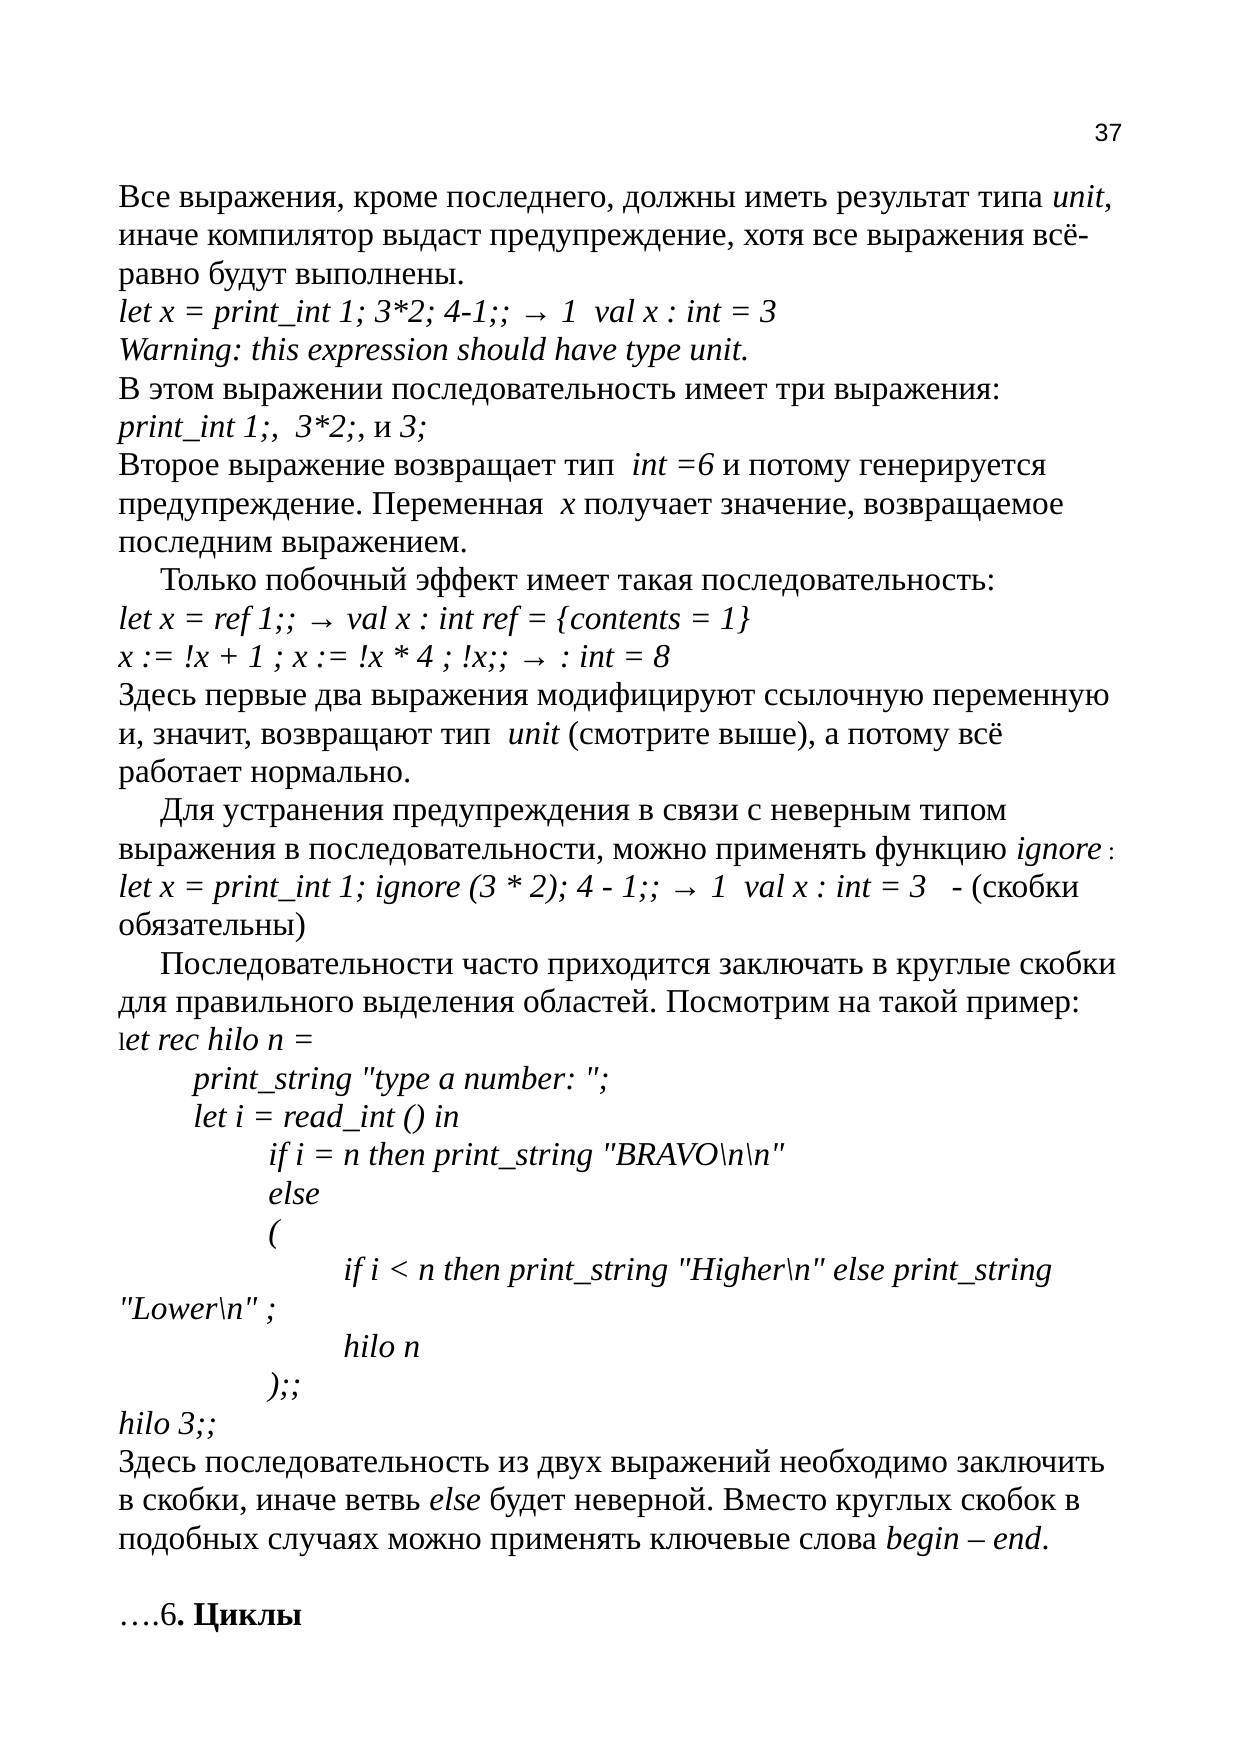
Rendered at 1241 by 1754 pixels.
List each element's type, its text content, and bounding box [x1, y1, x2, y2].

text ….6. Циклы [118, 1595, 1122, 1633]
text else [118, 1173, 1122, 1211]
text hilo 3;; [118, 1403, 1122, 1441]
text let rec hilo n = [118, 1020, 1122, 1058]
text print_string "type a number: "; [118, 1058, 1122, 1096]
text Warning: this expression should have type unit. [118, 330, 1122, 368]
text x := !x + 1 ; x := !x * 4 ; !x;; → : int = 8 [118, 636, 1122, 675]
text if i = n then print_string "BRAVO\n\n" [118, 1135, 1122, 1173]
text Последовательности часто приходится заключать в круглые скобки для правильного выделения областей. Посмотрим на такой пример: [118, 943, 1122, 1020]
text Второе выражение возвращает тип int =6 и потому генерируется предупреждение. Переменная x получает значение, возвращаемое последним выражением. [118, 445, 1122, 560]
text Здесь первые два выражения модифицируют ссылочную переменную и, значит, возвращают тип unit (смотрите выше), а потому всё работает нормально. [118, 675, 1122, 790]
text В этом выражении последовательность имеет три выражения: print_int 1;, 3*2;, и 3; [118, 368, 1122, 445]
text let x = print_int 1; ignore (3 * 2); 4 - 1;; → 1 val x : int = 3 - (скобки обязательны) [118, 866, 1122, 943]
text Только побочный эффект имеет такая последовательность: [118, 560, 1122, 598]
text if i < n then print_string "Higher\n" else print_string "Lower\n" ; [118, 1250, 1122, 1326]
text let i = read_int () in [118, 1096, 1122, 1135]
text );; [118, 1365, 1122, 1403]
text let x = print_int 1; 3*2; 4-1;; → 1 val x : int = 3 [118, 291, 1122, 330]
text Здесь последовательность из двух выражений необходимо заключить в скобки, иначе ветвь else будет неверной. Вместо круглых скобок в подобных случаях можно применять ключевые слова begin – end. [118, 1441, 1122, 1556]
text hilo n [118, 1326, 1122, 1365]
text Для устранения предупреждения в связи с неверным типом выражения в последовательности, можно применять функцию ignore : [118, 790, 1122, 866]
text Все выражения, кроме последнего, должны иметь результат типа unit, иначе компилятор выдаст предупреждение, хотя все выражения всё-равно будут выполнены. [118, 176, 1122, 291]
text ( [118, 1211, 1122, 1250]
text let x = ref 1;; → val x : int ref = {contents = 1} [118, 598, 1122, 636]
